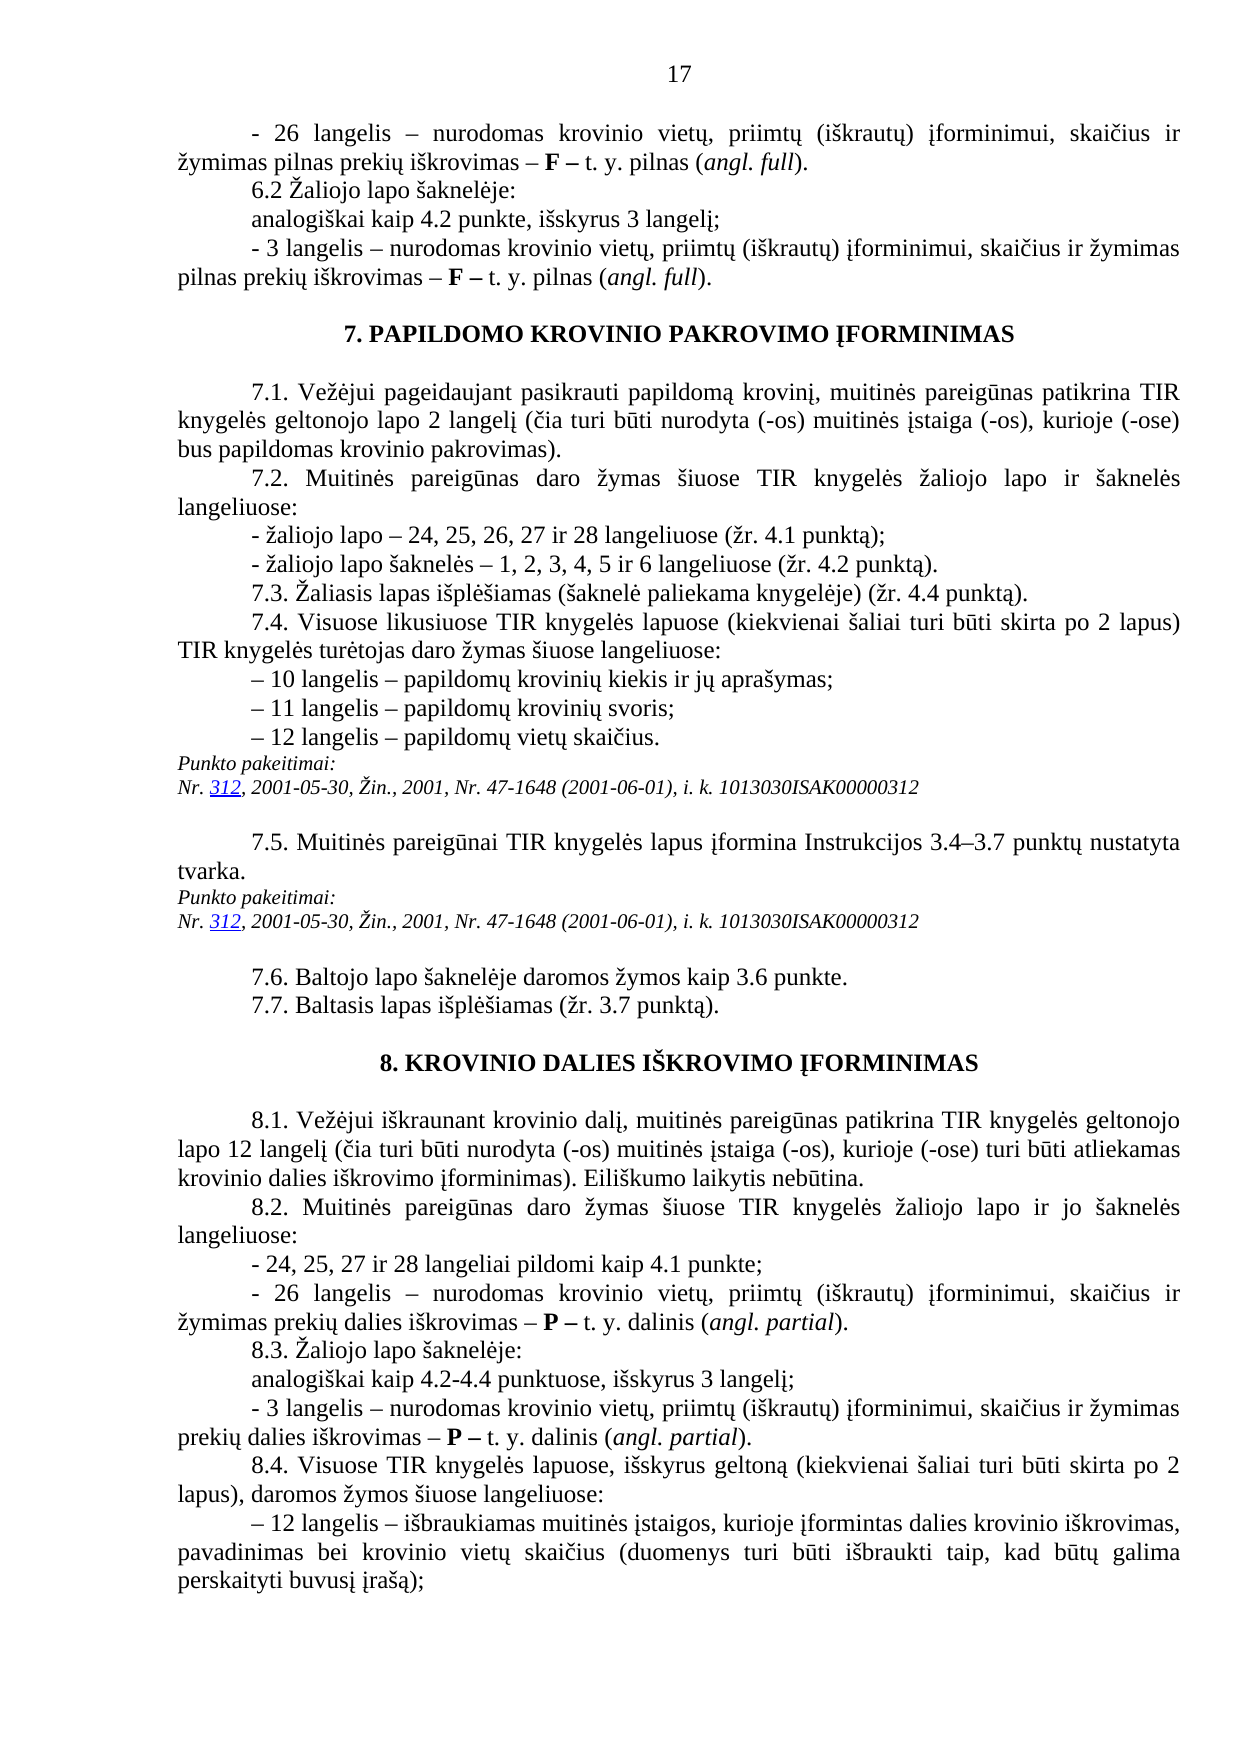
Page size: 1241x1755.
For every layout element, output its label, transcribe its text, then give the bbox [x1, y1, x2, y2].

text 7.5. Muitinės pareigūnai TIR knygelės lapus įformina Instrukcijos 3.4–3.7 punktų nustatyta tvarka. [177, 827, 1181, 885]
text 8.2. Muitinės pareigūnas daro žymas šiuose TIR knygelės žaliojo lapo ir jo šaknelės langeliuose: [177, 1192, 1181, 1249]
text 8.1. Vežėjui iškraunant krovinio dalį, muitinės pareigūnas patikrina TIR knygelės geltonojo lapo 12 langelį (čia turi būti nurodyta (-os) muitinės įstaiga (-os), kurioje (-ose) turi būti atliekamas krovinio dalies iškrovimo įforminimas). Eiliškumo laikytis nebūtina. [177, 1106, 1181, 1192]
text – 10 langelis – papildomų krovinių kiekis ir jų aprašymas; [177, 664, 1181, 693]
text 8. KROVINIO DALIES IŠKROVIMO ĮFORMINIMAS [177, 1048, 1181, 1077]
text Punkto pakeitimai: [177, 751, 1181, 775]
text – 11 langelis – papildomų krovinių svoris; [177, 693, 1181, 722]
text – 12 langelis – išbraukiamas muitinės įstaigos, kurioje įformintas dalies krovinio iškrovimas, pavadinimas bei krovinio vietų skaičius (duomenys turi būti išbraukti taip, kad būtų galima perskaityti buvusį įrašą); [177, 1508, 1181, 1594]
text analogiškai kaip 4.2-4.4 punktuose, išskyrus 3 langelį; [177, 1364, 1181, 1393]
text 7.7. Baltasis lapas išplėšiamas (žr. 3.7 punktą). [177, 991, 1181, 1019]
text 6.2 Žaliojo lapo šaknelėje: [177, 176, 1181, 204]
text - 24, 25, 27 ir 28 langeliai pildomi kaip 4.1 punkte; [177, 1249, 1181, 1278]
text 7.6. Baltojo lapo šaknelėje daromos žymos kaip 3.6 punkte. [177, 962, 1181, 991]
text 7.4. Visuose likusiuose TIR knygelės lapuose (kiekvienai šaliai turi būti skirta po 2 lapus) TIR knygelės turėtojas daro žymas šiuose langeliuose: [177, 607, 1181, 664]
text Nr. 312, 2001-05-30, Žin., 2001, Nr. 47-1648 (2001-06-01), i. k. 1013030ISAK00000312 [177, 775, 1181, 799]
text - žaliojo lapo – 24, 25, 26, 27 ir 28 langeliuose (žr. 4.1 punktą); [177, 521, 1181, 549]
text 7. PAPILDOMO KROVINIO PAKROVIMO ĮFORMINIMAS [177, 319, 1181, 348]
text 7.1. Vežėjui pageidaujant pasikrauti papildomą krovinį, muitinės pareigūnas patikrina TIR knygelės geltonojo lapo 2 langelį (čia turi būti nurodyta (-os) muitinės įstaiga (-os), kurioje (-ose) bus papildomas krovinio pakrovimas). [177, 377, 1181, 463]
text Nr. 312, 2001-05-30, Žin., 2001, Nr. 47-1648 (2001-06-01), i. k. 1013030ISAK00000312 [177, 909, 1181, 933]
text 8.3. Žaliojo lapo šaknelėje: [177, 1336, 1181, 1364]
text - žaliojo lapo šaknelės – 1, 2, 3, 4, 5 ir 6 langeliuose (žr. 4.2 punktą). [177, 549, 1181, 578]
text 8.4. Visuose TIR knygelės lapuose, išskyrus geltoną (kiekvienai šaliai turi būti skirta po 2 lapus), daromos žymos šiuose langeliuose: [177, 1451, 1181, 1508]
text - 26 langelis – nurodomas krovinio vietų, priimtų (iškrautų) įforminimui, skaičius ir žymimas pilnas prekių iškrovimas – F – t. y. pilnas (angl. full). [177, 118, 1181, 176]
text 7.2. Muitinės pareigūnas daro žymas šiuose TIR knygelės žaliojo lapo ir šaknelės langeliuose: [177, 463, 1181, 521]
text - 3 langelis – nurodomas krovinio vietų, priimtų (iškrautų) įforminimui, skaičius ir žymimas pilnas prekių iškrovimas – F – t. y. pilnas (angl. full). [177, 233, 1181, 291]
text 7.3. Žaliasis lapas išplėšiamas (šaknelė paliekama knygelėje) (žr. 4.4 punktą). [177, 578, 1181, 607]
text - 3 langelis – nurodomas krovinio vietų, priimtų (iškrautų) įforminimui, skaičius ir žymimas prekių dalies iškrovimas – P – t. y. dalinis (angl. partial). [177, 1393, 1181, 1451]
text - 26 langelis – nurodomas krovinio vietų, priimtų (iškrautų) įforminimui, skaičius ir žymimas prekių dalies iškrovimas – P – t. y. dalinis (angl. partial). [177, 1278, 1181, 1336]
text Punkto pakeitimai: [177, 885, 1181, 909]
text analogiškai kaip 4.2 punkte, išskyrus 3 langelį; [177, 204, 1181, 233]
text – 12 langelis – papildomų vietų skaičius. [177, 722, 1181, 751]
